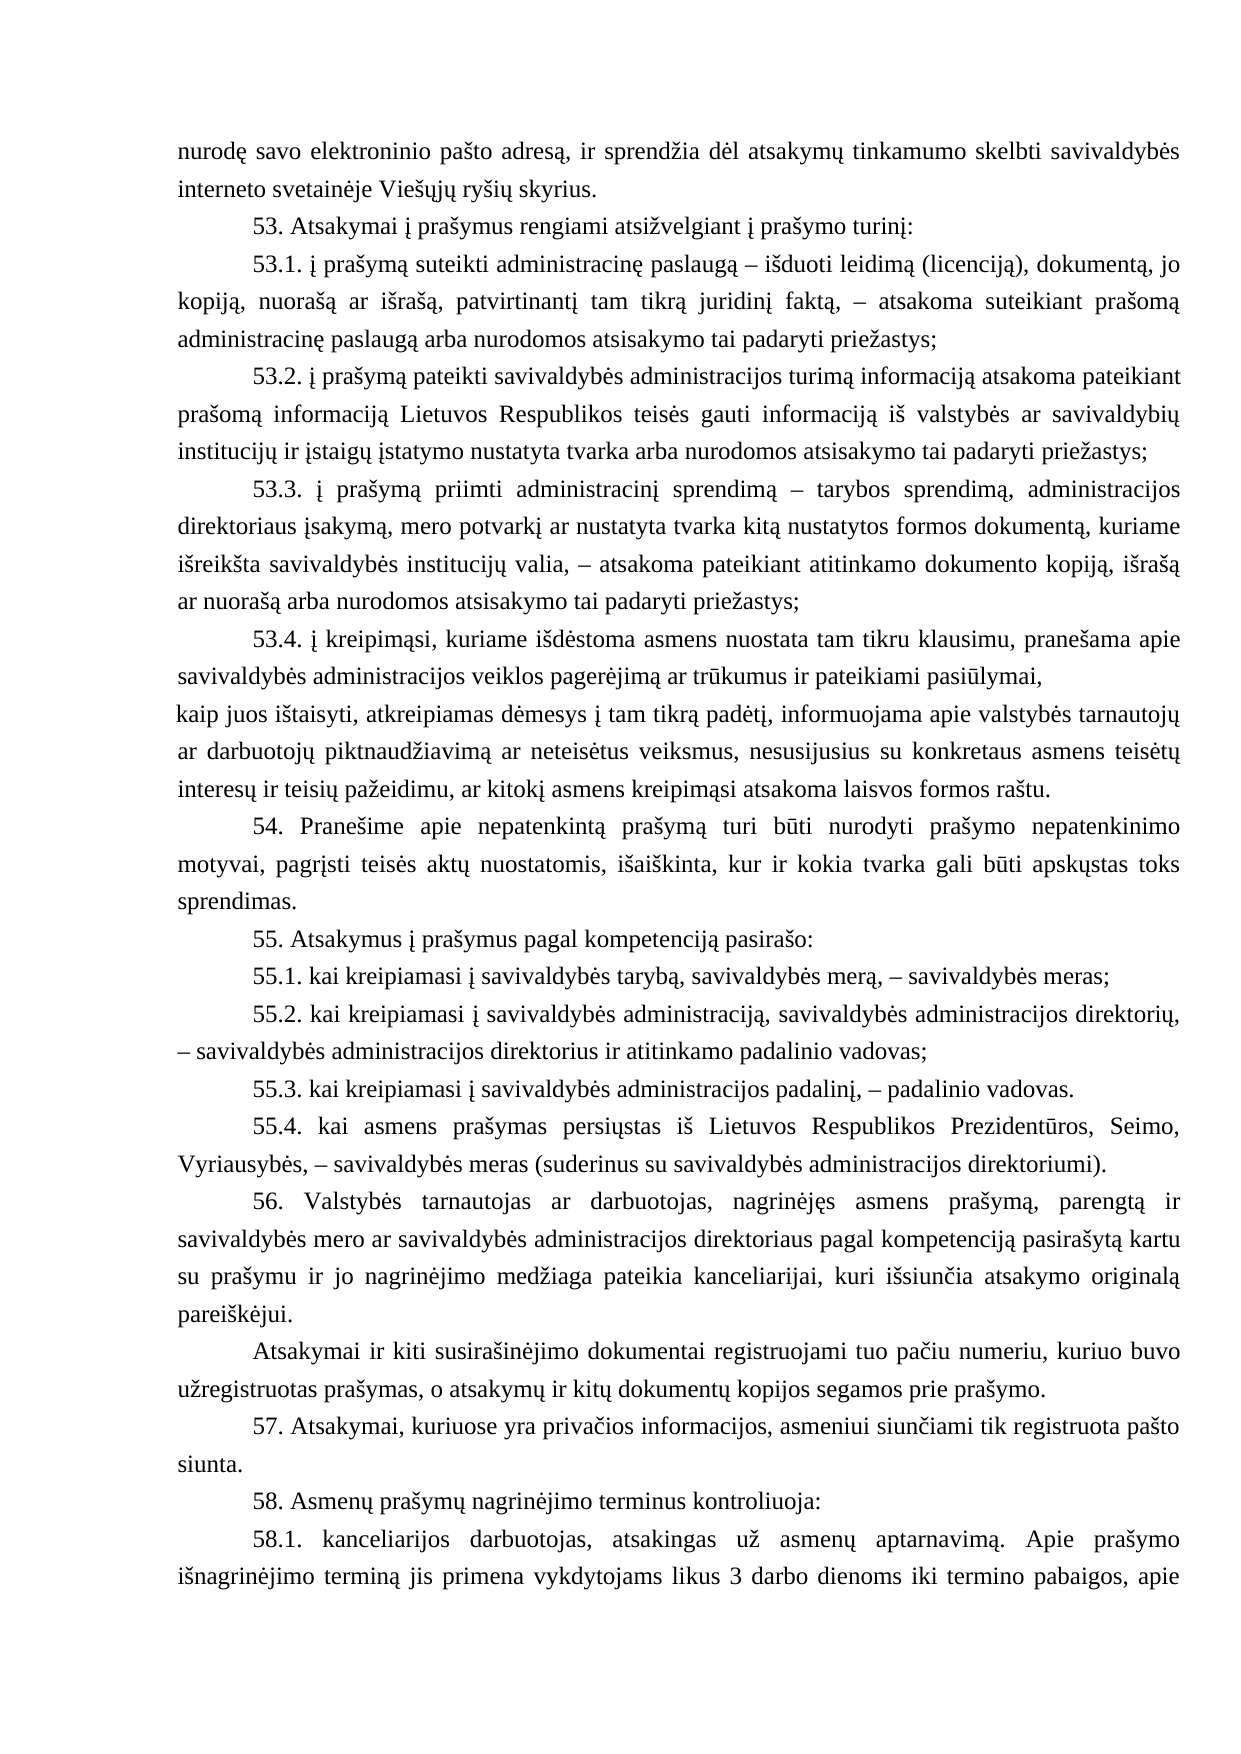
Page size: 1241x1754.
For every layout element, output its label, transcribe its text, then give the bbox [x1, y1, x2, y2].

text Atsakymai ir kiti susirašinėjimo dokumentai registruojami tuo pačiu numeriu, kuriuo buvo užregistruotas prašymas, o atsakymų ir kitų dokumentų kopijos segamos prie prašymo. [177, 1327, 1181, 1402]
text 55.1. kai kreipiamasi į savivaldybės tarybą, savivaldybės merą, – savivaldybės meras; [177, 952, 1181, 990]
text 55.2. kai kreipiamasi į savivaldybės administraciją, savivaldybės administracijos direktorių, – savivaldybės administracijos direktorius ir atitinkamo padalinio vadovas; [177, 990, 1181, 1065]
text 53. Atsakymai į prašymus rengiami atsižvelgiant į prašymo turinį: [177, 202, 1181, 240]
text 53.4. į kreipimąsi, kuriame išdėstoma asmens nuostata tam tikru klausimu, pranešama apie savivaldybės administracijos veiklos pagerėjimą ar trūkumus ir pateikiami pasiūlymai, [177, 615, 1181, 690]
text 55.3. kai kreipiamasi į savivaldybės administracijos padalinį, – padalinio vadovas. [177, 1065, 1181, 1102]
text 53.3. į prašymą priimti administracinį sprendimą – tarybos sprendimą, administracijos direktoriaus įsakymą, mero potvarkį ar nustatyta tvarka kitą nustatytos formos dokumentą, kuriame išreikšta savivaldybės institucijų valia, – atsakoma pateikiant atitinkamo dokumento kopiją, išrašą ar nuorašą arba nurodomos atsisakymo tai padaryti priežastys; [177, 465, 1181, 615]
text kaip juos ištaisyti, atkreipiamas dėmesys į tam tikrą padėtį, informuojama apie valstybės tarnautojų ar darbuotojų piktnaudžiavimą ar neteisėtus veiksmus, nesusijusius su konkretaus asmens teisėtų interesų ir teisių pažeidimu, ar kitokį asmens kreipimąsi atsakoma laisvos formos raštu. [176, 690, 1181, 802]
text 58.1. kanceliarijos darbuotojas, atsakingas už asmenų aptarnavimą. Apie prašymo išnagrinėjimo terminą jis primena vykdytojams likus 3 darbo dienoms iki termino pabaigos, apie [177, 1515, 1181, 1590]
text 56. Valstybės tarnautojas ar darbuotojas, nagrinėjęs asmens prašymą, parengtą ir savivaldybės mero ar savivaldybės administracijos direktoriaus pagal kompetenciją pasirašytą kartu su prašymu ir jo nagrinėjimo medžiaga pateikia kanceliarijai, kuri išsiunčia atsakymo originalą pareiškėjui. [177, 1177, 1181, 1327]
text 58. Asmenų prašymų nagrinėjimo terminus kontroliuoja: [177, 1477, 1181, 1515]
text 55.4. kai asmens prašymas persiųstas iš Lietuvos Respublikos Prezidentūros, Seimo, Vyriausybės, – savivaldybės meras (suderinus su savivaldybės administracijos direktoriumi). [177, 1102, 1181, 1177]
text 55. Atsakymus į prašymus pagal kompetenciją pasirašo: [177, 915, 1181, 952]
text 53.2. į prašymą pateikti savivaldybės administracijos turimą informaciją atsakoma pateikiant prašomą informaciją Lietuvos Respublikos teisės gauti informaciją iš valstybės ar savivaldybių institucijų ir įstaigų įstatymo nustatyta tvarka arba nurodomos atsisakymo tai padaryti priežastys; [177, 352, 1181, 465]
text nurodę savo elektroninio pašto adresą, ir sprendžia dėl atsakymų tinkamumo skelbti savivaldybės interneto svetainėje Viešųjų ryšių skyrius. [177, 127, 1181, 202]
text 53.1. į prašymą suteikti administracinę paslaugą – išduoti leidimą (licenciją), dokumentą, jo kopiją, nuorašą ar išrašą, patvirtinantį tam tikrą juridinį faktą, – atsakoma suteikiant prašomą administracinę paslaugą arba nurodomos atsisakymo tai padaryti priežastys; [177, 240, 1181, 352]
text 57. Atsakymai, kuriuose yra privačios informacijos, asmeniui siunčiami tik registruota pašto siunta. [177, 1402, 1181, 1477]
text 54. Pranešime apie nepatenkintą prašymą turi būti nurodyti prašymo nepatenkinimo motyvai, pagrįsti teisės aktų nuostatomis, išaiškinta, kur ir kokia tvarka gali būti apskųstas toks sprendimas. [177, 802, 1181, 915]
